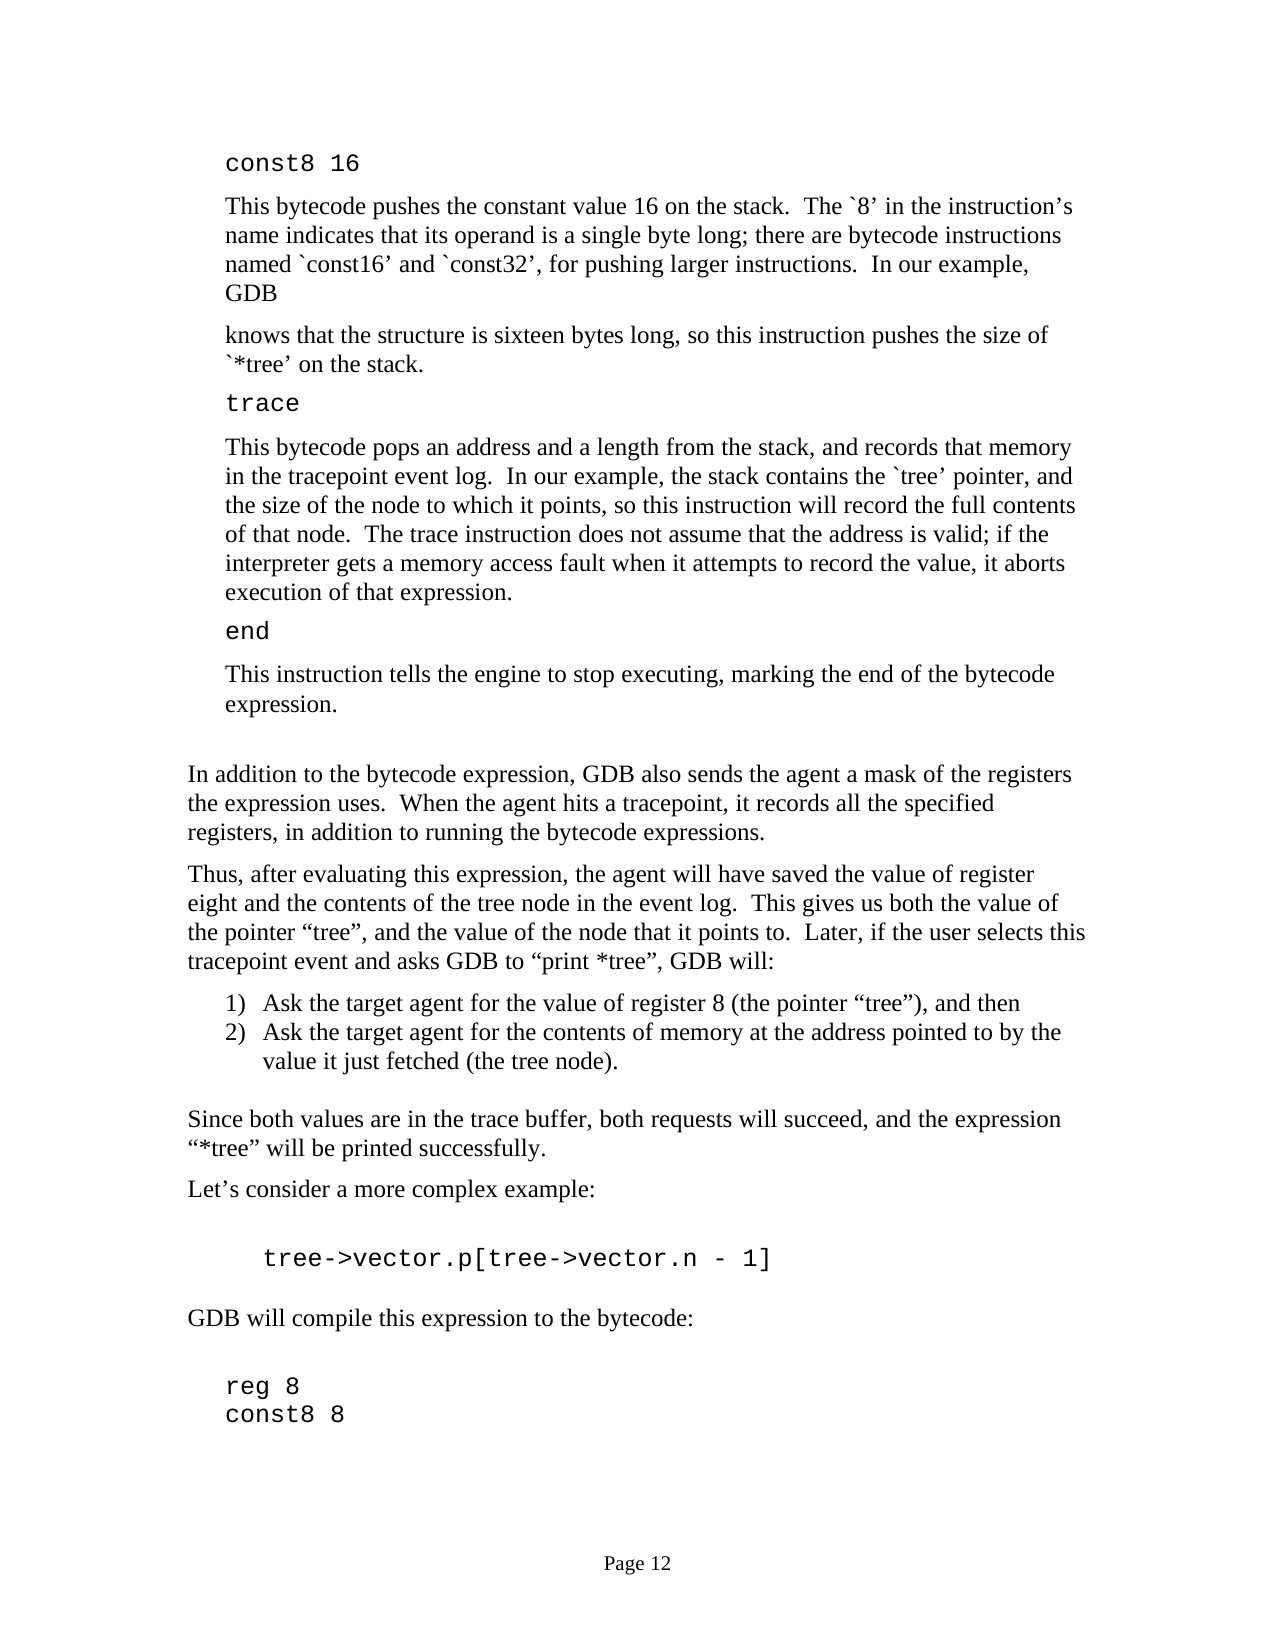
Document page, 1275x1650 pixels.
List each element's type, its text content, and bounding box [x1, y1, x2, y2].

text Thus, after evaluating this expression, the agent will have saved the value of register eight and the contents of the tree node in the event log. This gives us both the value of the pointer “tree”, and the value of the node that it points to. Later, if the user selects this tracepoint event and asks GDB to “print *tree”, GDB will: [187, 859, 1087, 975]
text In addition to the bytecode expression, GDB also sends the agent a mask of the registers the expression uses. When the agent hits a tracepoint, it records all the specified registers, in addition to running the bytecode expressions. [187, 759, 1087, 846]
list const8 8 [225, 1402, 1087, 1430]
text Since both values are in the trace buffer, both requests will succeed, and the expression “*tree” will be printed successfully. [187, 1104, 1087, 1162]
text trace [225, 390, 1087, 419]
text This bytecode pops an address and a length from the stack, and records that memory in the tracepoint event log. In our example, the stack contains the `tree’ pointer, and the size of the node to which it points, so this instruction will record the full contents of that node. The trace instruction does not assume that the address is valid; if the interpreter gets a memory access fault when it attempts to record the value, it aborts execution of that expression. [225, 431, 1087, 606]
text GDB will compile this expression to the bytecode: [187, 1303, 1087, 1332]
text knows that the structure is sixteen bytes long, so this instruction pushes the size of `*tree’ on the stack. [225, 320, 1087, 378]
list 1) Ask the target agent for the value of register 8 (the pointer “tree”), and then [225, 987, 1087, 1017]
text tree->vector.p[tree->vector.n - 1] [187, 1245, 1087, 1273]
text Let’s consider a more complex example: [187, 1174, 1087, 1203]
text This bytecode pushes the constant value 16 on the stack. The `8’ in the instruction’s name indicates that its operand is a single byte long; there are bytecode instructions named `const16’ and `const32’, for pushing larger instructions. In our example, GDB [225, 191, 1087, 307]
list 2) Ask the target agent for the contents of memory at the address pointed to by the value it just fetched (the tree node). [225, 1017, 1087, 1075]
text end [225, 618, 1087, 647]
list reg 8 [225, 1373, 1087, 1402]
text This instruction tells the engine to stop executing, marking the end of the bytecode expression. [225, 659, 1087, 717]
text const8 16 [225, 150, 1087, 178]
